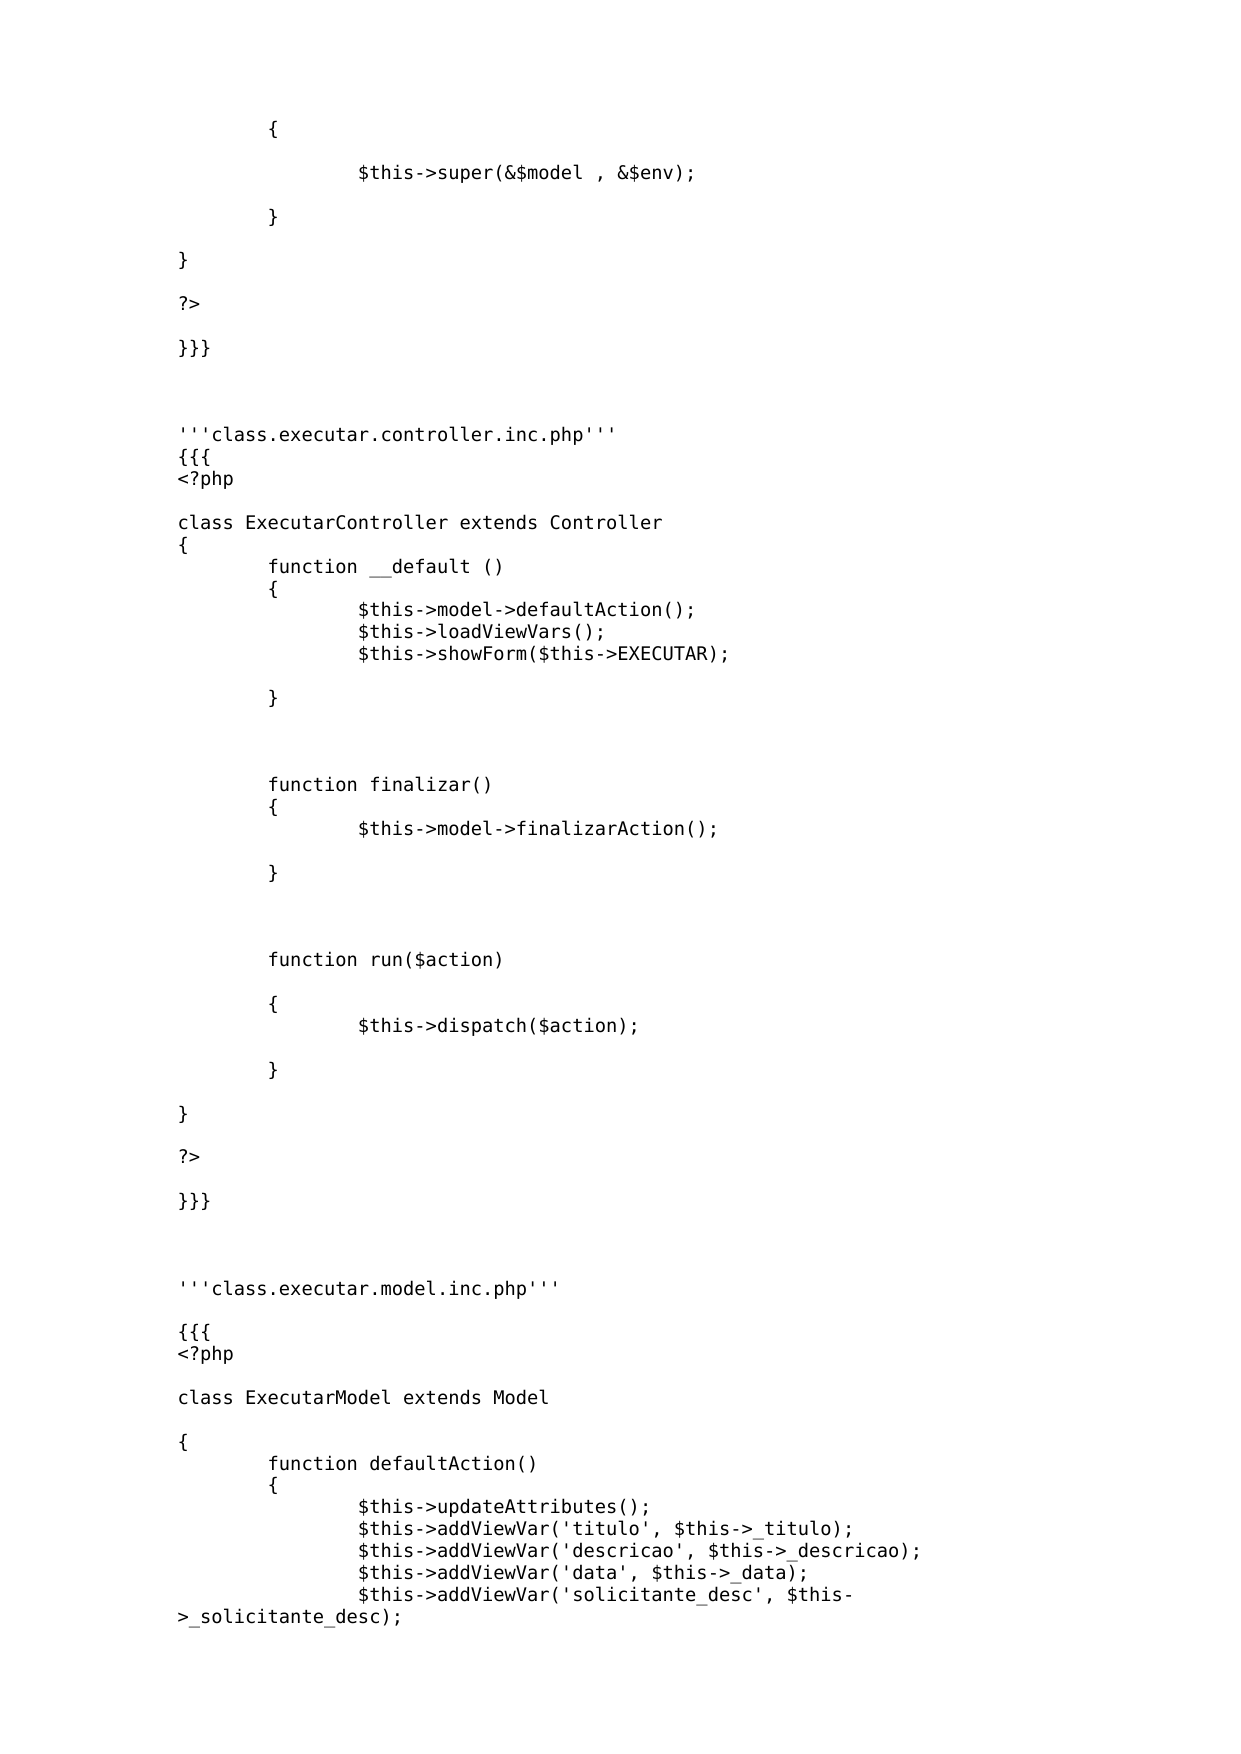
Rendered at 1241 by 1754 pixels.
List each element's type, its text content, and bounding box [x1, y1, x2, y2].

text { $this->super(&$model , &$env); } } ?> }}} '''class.executar.controller.inc.php''' {{{ <?php class ExecutarController extends Controller { function __default () { $this->model->defaultAction(); $this->loadViewVars(); $this->showForm($this->EXECUTAR); } function finalizar() { $this->model->finalizarAction(); } function run($action) { $this->dispatch($action); } } ?> }}} '''class.executar.model.inc.php''' {{{ <?php class ExecutarModel extends Model { function defaultAction() { $this->updateAttributes(); $this->addViewVar('titulo', $this->_titulo); $this->addViewVar('descricao', $this->_descricao); $this->addViewVar('data', $this->_data); $this->addViewVar('solicitante_desc', $this->_solicitante_desc); [177, 118, 1063, 1627]
